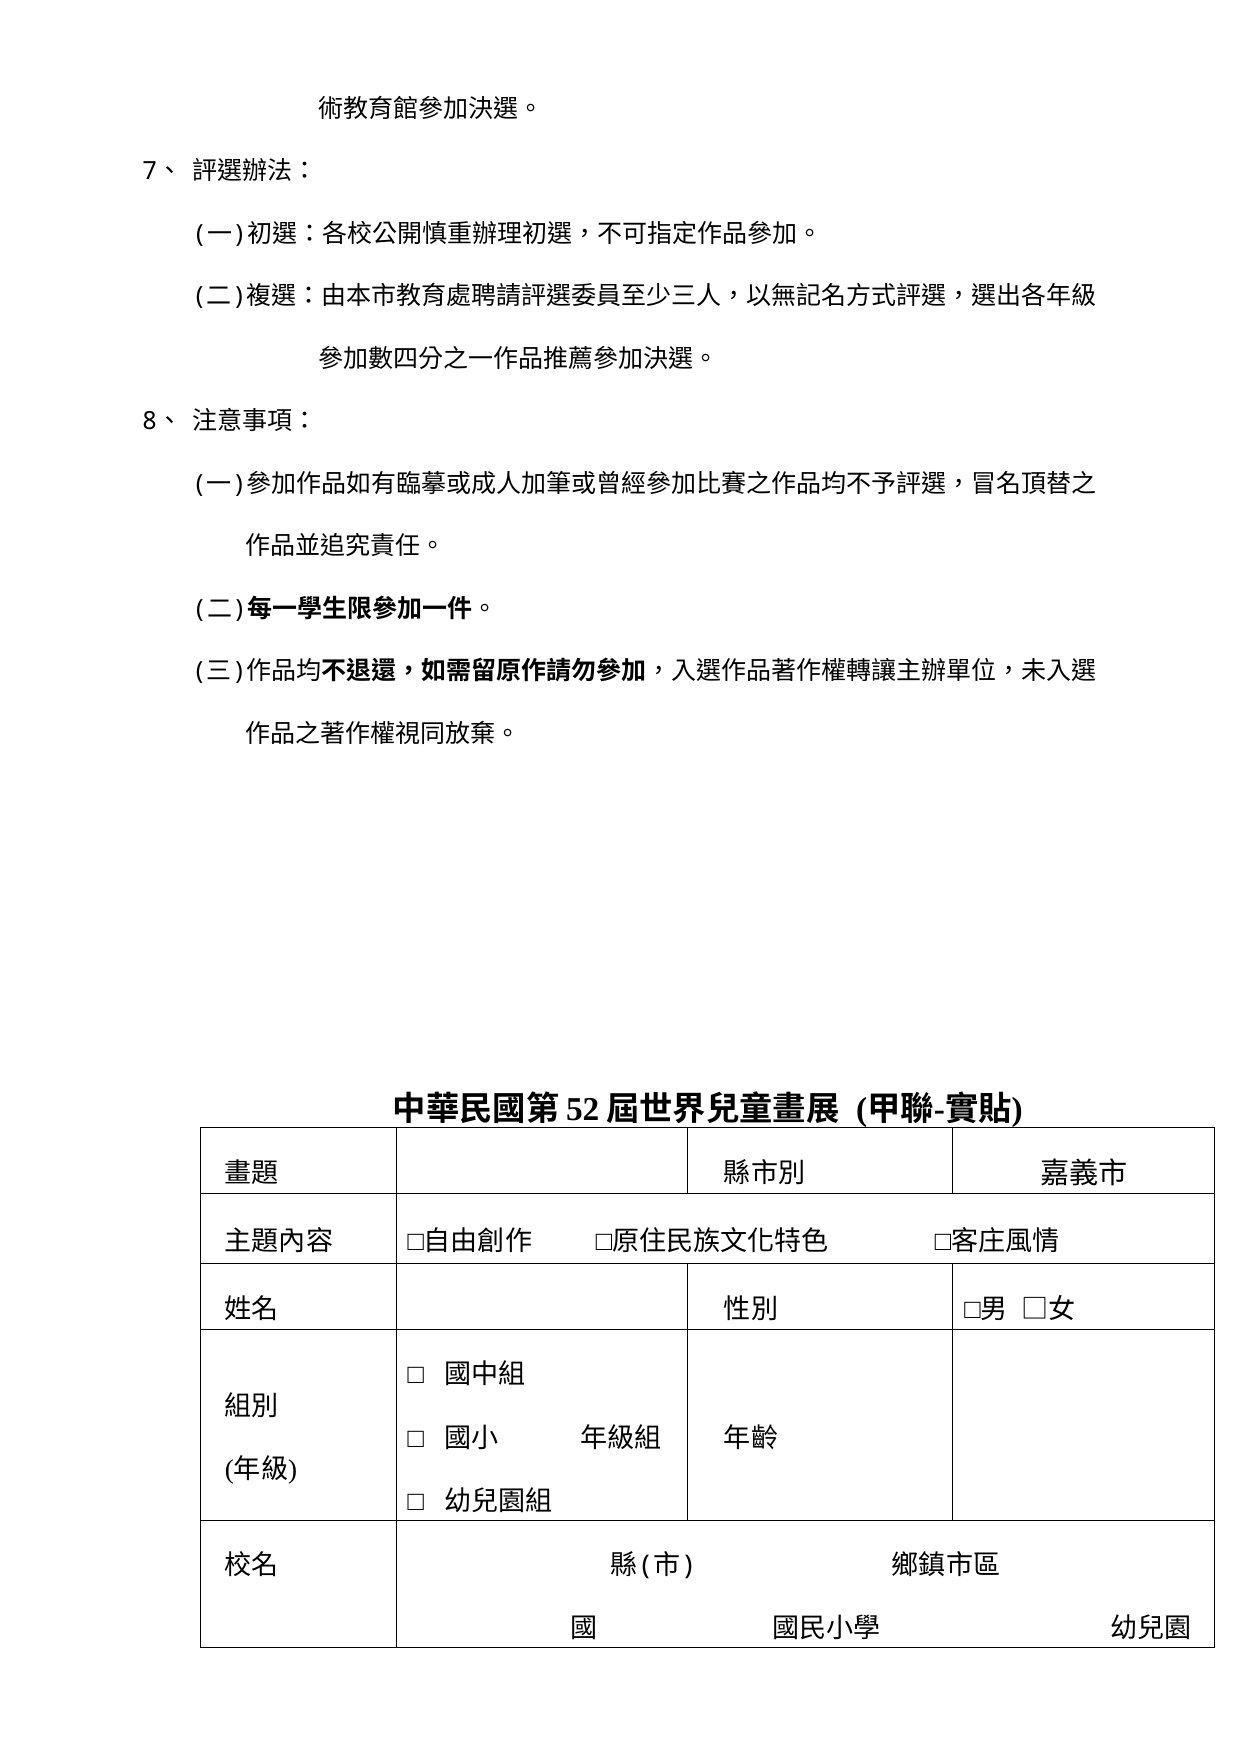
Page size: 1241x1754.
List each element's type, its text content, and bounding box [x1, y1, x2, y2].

table_cell 國中組 [397, 1330, 687, 1393]
list 評選辦法： [142, 127, 1098, 189]
table_cell 幼兒園組 [397, 1456, 687, 1520]
table_cell [953, 1330, 1214, 1520]
table_cell 年齡 [688, 1330, 952, 1520]
table_cell 組別 (年級) [201, 1330, 396, 1520]
table_header 中華民國第52屆世界兒童畫展 (甲聯-實貼) [201, 1065, 1214, 1127]
table_cell 國 [397, 1583, 615, 1647]
table_cell 縣市別 [688, 1128, 952, 1193]
table_cell 縣(市) 鄉鎮市區 [397, 1521, 1214, 1583]
table_cell [397, 1128, 687, 1193]
table_cell □男 □女 [953, 1264, 1214, 1329]
table_cell 主題內容 [201, 1194, 396, 1263]
text (一)初選：各校公開慎重辦理初選，不可指定作品參加。 [192, 189, 1098, 252]
text (三)作品均不退還，如需留原作請勿參加，入選作品著作權轉讓主辦單位，未入選作品之著作權視同放棄。 [192, 627, 1098, 752]
table_cell □原住民族文化特色 [584, 1194, 923, 1263]
table_cell [397, 1264, 687, 1329]
text 術教育館參加決選。 [192, 64, 1098, 127]
table_cell 國民小學 [615, 1583, 953, 1647]
table_cell 姓名 [201, 1264, 396, 1329]
list 注意事項： [142, 377, 1098, 439]
table_cell 性別 [688, 1264, 952, 1329]
table_cell 校名 [201, 1521, 396, 1647]
table_cell 幼兒園 [953, 1583, 1214, 1647]
table_cell □客庄風情 [923, 1194, 1214, 1263]
text (一)參加作品如有臨摹或成人加筆或曾經參加比賽之作品均不予評選，冒名頂替之作品並追究責任。 [192, 439, 1098, 564]
text (二)每一學生限參加一件。 [192, 564, 1098, 627]
text (二)複選：由本市教育處聘請評選委員至少三人，以無記名方式評選，選出各年級參加數四分之一作品推薦參加決選。 [192, 252, 1098, 377]
table_cell 嘉義市 [953, 1128, 1214, 1193]
table_cell 國小 年級組 [397, 1393, 687, 1456]
table_cell 畫題 [201, 1128, 396, 1193]
table_cell □自由創作 [397, 1194, 584, 1263]
